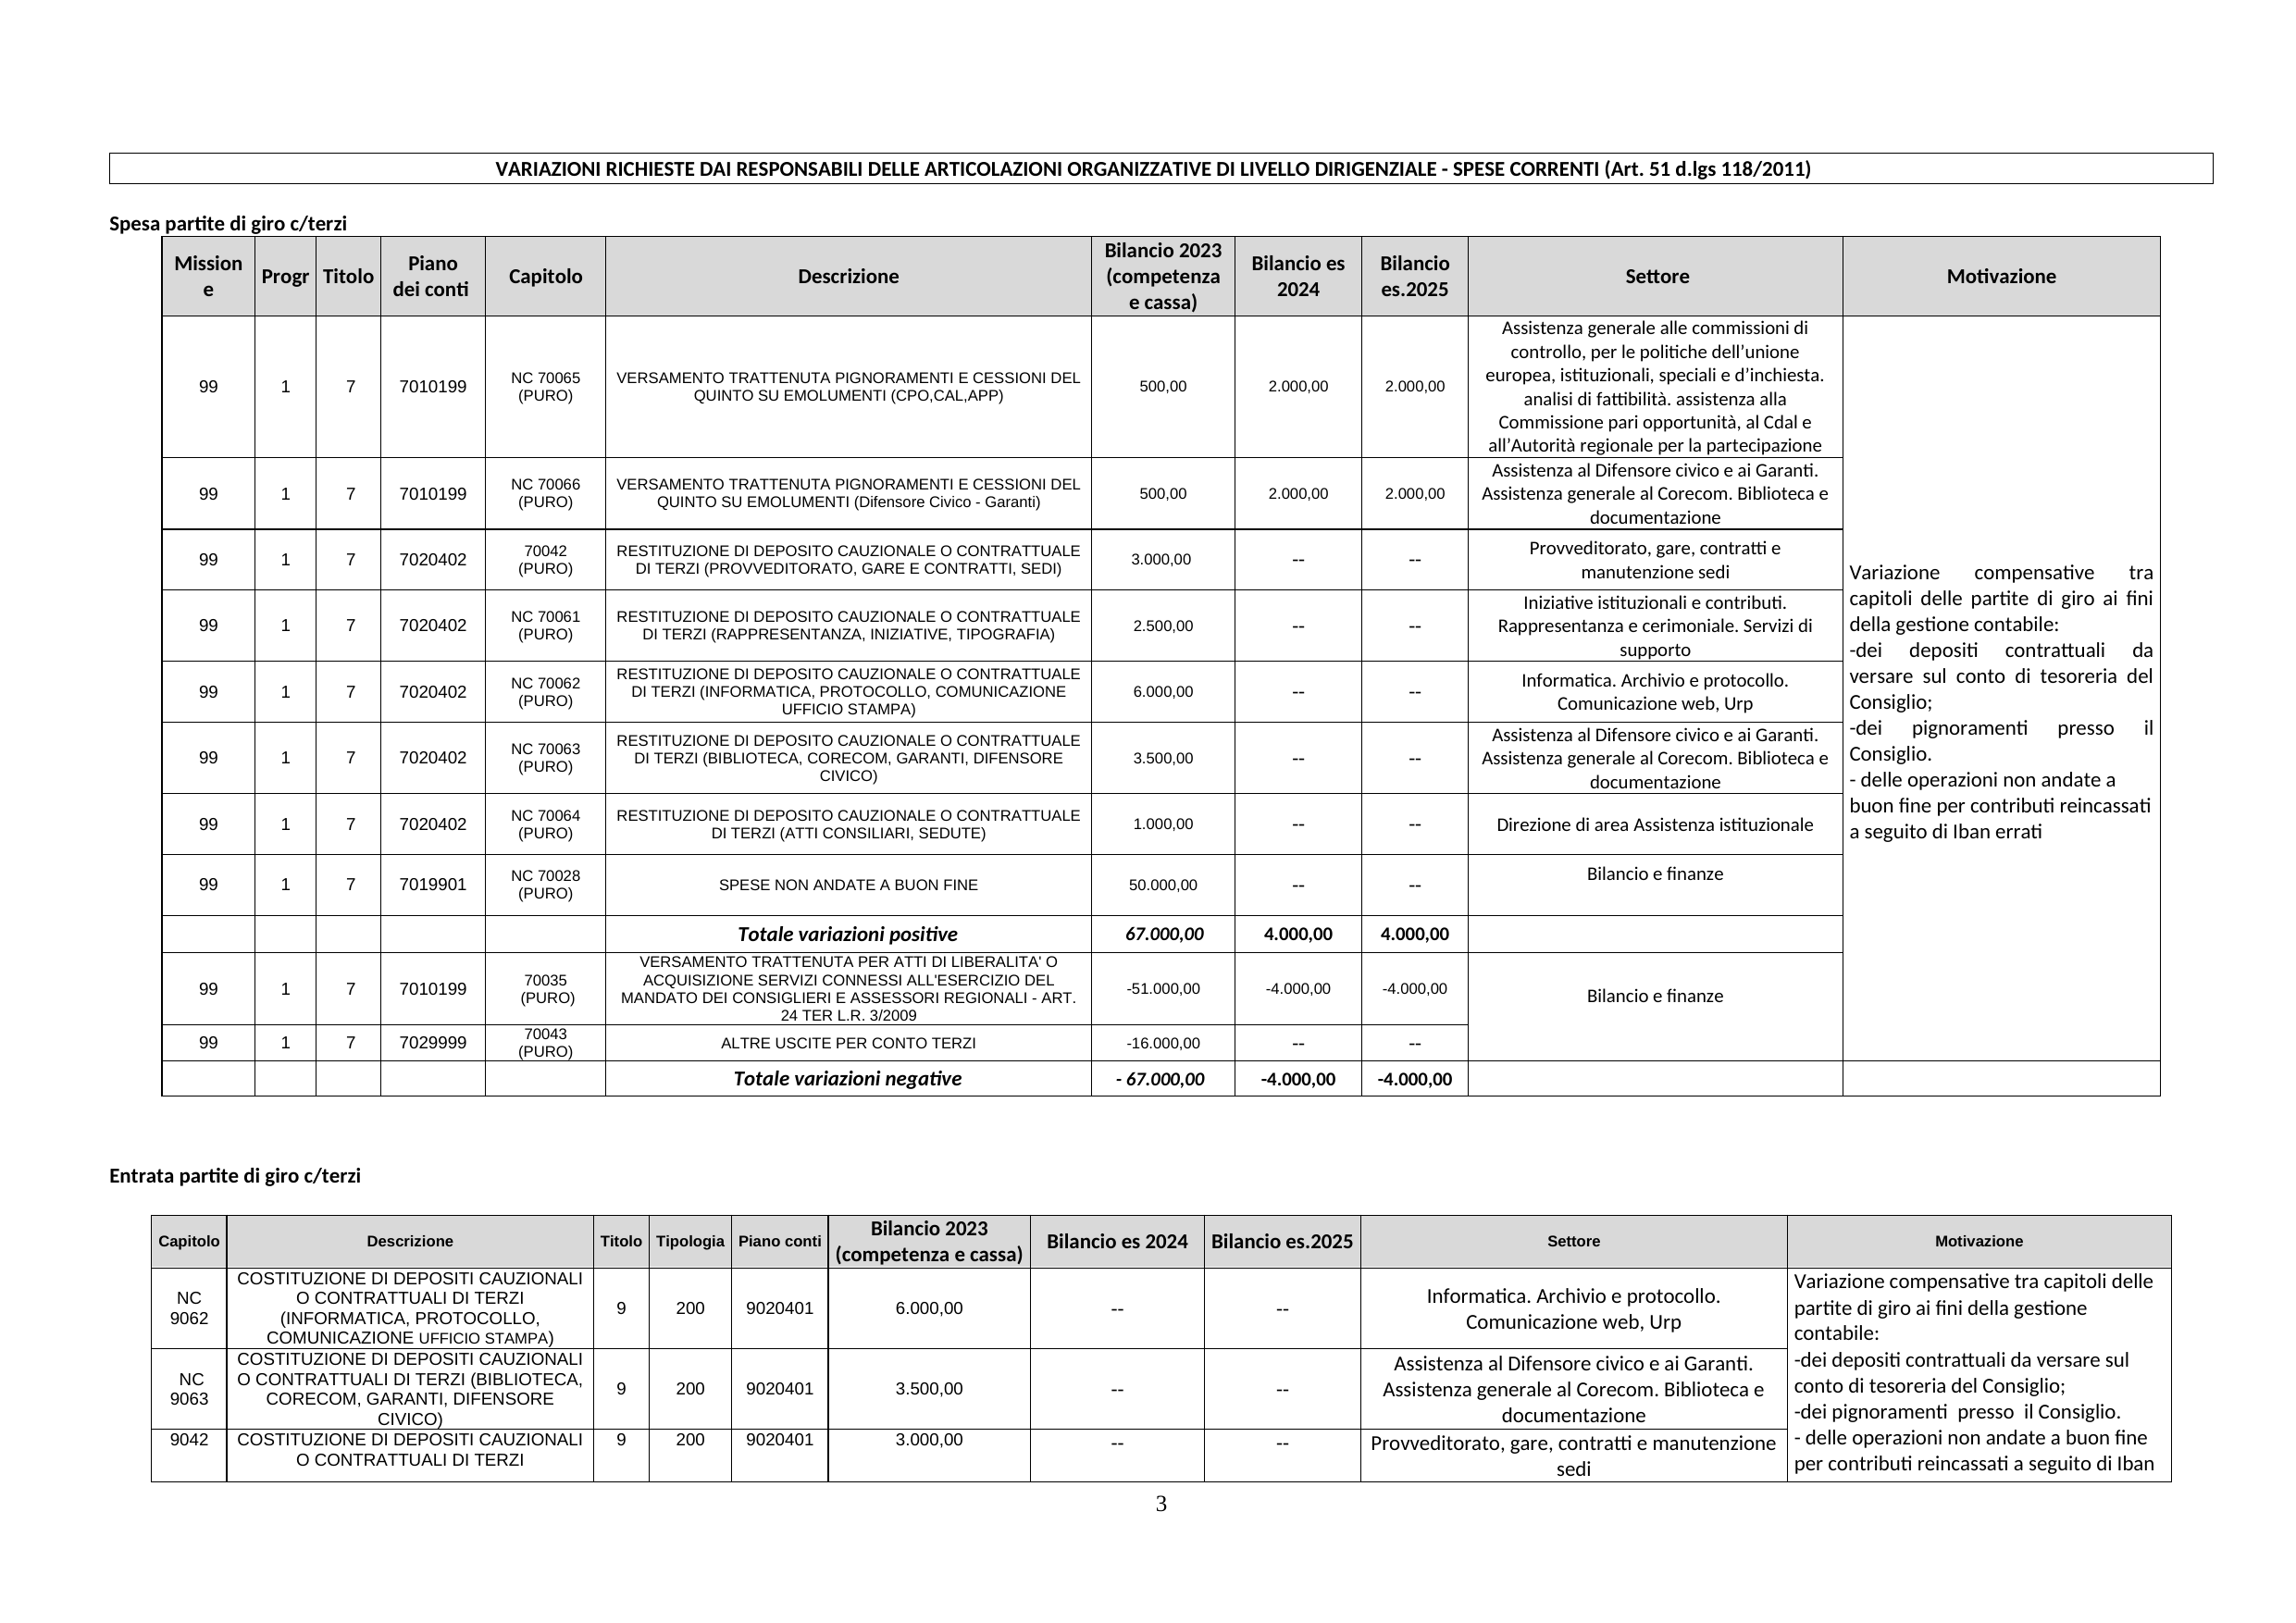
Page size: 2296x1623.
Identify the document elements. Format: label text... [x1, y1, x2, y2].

table_cell Direzione di area Assistenza istituzionale [1469, 794, 1843, 854]
table_header Piano conti [732, 1216, 827, 1267]
table_cell 4.000,00 [1362, 916, 1468, 952]
table_cell -- [1235, 1025, 1361, 1060]
table_cell 3.000,00 [829, 1430, 1030, 1481]
table_cell 7 [316, 316, 380, 457]
table_cell 99 [163, 316, 254, 457]
table_cell [316, 1061, 380, 1096]
table_cell 7020402 [381, 662, 485, 722]
table_cell 70043 (PURO) [486, 1025, 605, 1060]
table_cell 99 [163, 723, 254, 793]
table_cell RESTITUZIONE DI DEPOSITO CAUZIONALE O CONTRATTUALE DI TERZI (RAPPRESENTANZA, INIZIATIVE, TIPOGRAFIA) [606, 590, 1091, 661]
table_cell RESTITUZIONE DI DEPOSITO CAUZIONALE O CONTRATTUALE DI TERZI (BIBLIOTECA, CORECOM, GARANTI, DIFENSORE CIVICO) [606, 723, 1091, 793]
table_cell COSTITUZIONE DI DEPOSITI CAUZIONALI O CONTRATTUALI DI TERZI [228, 1430, 593, 1481]
table_cell 1 [255, 953, 316, 1024]
table_cell Iniziative istituzionali e contributi. Rappresentanza e cerimoniale. Servizi di supporto [1469, 590, 1843, 661]
table_cell [1843, 1061, 2160, 1096]
table_cell [163, 1061, 254, 1096]
table_cell [255, 916, 316, 952]
table_cell Assistenza generale alle commissioni di controllo, per le politiche dell’unione europea, istituzionali, speciali e d’inchiesta. analisi di fattibilità. assistenza alla Commissione pari opportunità, al Cdal e all’Autorità regionale per la partecipazione [1469, 316, 1843, 457]
table_cell -- [1362, 723, 1468, 793]
table_cell 3.500,00 [829, 1349, 1030, 1429]
table_cell 1 [255, 723, 316, 793]
table_cell 500,00 [1092, 316, 1235, 457]
table_cell 99 [163, 530, 254, 589]
table_cell ALTRE USCITE PER CONTO TERZI [606, 1025, 1091, 1060]
table_cell 9020401 [732, 1269, 827, 1348]
table_cell 1 [255, 458, 316, 528]
table_cell NC 70063 (PURO) [486, 723, 605, 793]
text VARIAZIONI RICHIESTE DAI RESPONSABILI DELLE ARTICOLAZIONI ORGANIZZATIVE DI LIVELLO DIRIGENZIALE - SPESE CORRENTI (Art. 51 d.lgs 118/2011) [110, 154, 2213, 183]
table_cell [381, 916, 485, 952]
table_cell 1.000,00 [1092, 794, 1235, 854]
table_cell -- [1205, 1430, 1360, 1481]
table_header Descrizione [228, 1216, 593, 1267]
table_cell 3.500,00 [1092, 723, 1235, 793]
text Entrata partite di giro c/terzi [109, 1162, 2214, 1188]
table_cell RESTITUZIONE DI DEPOSITO CAUZIONALE O CONTRATTUALE DI TERZI (ATTI CONSILIARI, SEDUTE) [606, 794, 1091, 854]
table_cell [163, 916, 254, 952]
table_cell COSTITUZIONE DI DEPOSITI CAUZIONALI O CONTRATTUALI DI TERZI (BIBLIOTECA, CORECOM, GARANTI, DIFENSORE CIVICO) [228, 1349, 593, 1429]
table_cell NC 70064 (PURO) [486, 794, 605, 854]
table_cell Bilancio e finanze [1469, 855, 1843, 914]
table_cell -- [1235, 794, 1361, 854]
table_cell 7 [316, 723, 380, 793]
table_cell VERSAMENTO TRATTENUTA PIGNORAMENTI E CESSIONI DEL QUINTO SU EMOLUMENTI (CPO,CAL,APP) [606, 316, 1091, 457]
table_cell 7020402 [381, 530, 485, 589]
table_cell 7019901 [381, 855, 485, 914]
table_cell -- [1362, 794, 1468, 854]
table_cell -- [1235, 662, 1361, 722]
table_cell 1 [255, 316, 316, 457]
table_cell 7010199 [381, 953, 485, 1024]
table_cell 7 [316, 530, 380, 589]
table_header Titolo [316, 237, 380, 316]
table_cell 9020401 [732, 1349, 827, 1429]
table_cell NC 70065 (PURO) [486, 316, 605, 457]
table_cell 500,00 [1092, 458, 1235, 528]
table_cell -- [1235, 855, 1361, 914]
table_cell Informatica. Archivio e protocollo. Comunicazione web, Urp [1469, 662, 1843, 722]
table_cell NC 70066 (PURO) [486, 458, 605, 528]
table_cell -- [1362, 530, 1468, 589]
table_cell 7020402 [381, 794, 485, 854]
table_cell -- [1362, 662, 1468, 722]
table_cell - 67.000,00 [1092, 1061, 1235, 1096]
table_cell 67.000,00 [1092, 916, 1235, 952]
table_cell 70042 (PURO) [486, 530, 605, 589]
table_cell Assistenza al Difensore civico e ai Garanti. Assistenza generale al Corecom. Biblioteca e documentazione [1361, 1349, 1787, 1429]
table_cell 2.000,00 [1235, 316, 1361, 457]
table_cell Totale variazioni positive [606, 916, 1091, 952]
table_cell 1 [255, 794, 316, 854]
table_header Capitolo [486, 237, 605, 316]
table_cell VERSAMENTO TRATTENUTA PIGNORAMENTI E CESSIONI DEL QUINTO SU EMOLUMENTI (Difensore Civico - Garanti) [606, 458, 1091, 528]
table_cell 99 [163, 590, 254, 661]
table_cell 7020402 [381, 590, 485, 661]
table_header Settore [1361, 1216, 1787, 1267]
table_cell Informatica. Archivio e protocollo. Comunicazione web, Urp [1361, 1269, 1787, 1348]
table_header Titolo [594, 1216, 649, 1267]
table_cell 2.000,00 [1362, 316, 1468, 457]
table_cell 200 [650, 1349, 731, 1429]
table_cell 7 [316, 1025, 380, 1060]
table_cell 2.500,00 [1092, 590, 1235, 661]
text Spesa partite di giro c/terzi [109, 210, 2214, 236]
table_cell -4.000,00 [1235, 1061, 1361, 1096]
table_cell -4.000,00 [1362, 953, 1468, 1024]
table_cell 2.000,00 [1362, 458, 1468, 528]
table_cell NC 9063 [152, 1349, 226, 1429]
table_header Motivazione [1788, 1216, 2171, 1267]
table_cell Totale variazioni negative [606, 1061, 1091, 1096]
table_cell 99 [163, 953, 254, 1024]
table_cell Provveditorato, gare, contratti e manutenzione sedi [1361, 1430, 1787, 1481]
table_cell Variazione compensative tra capitoli delle partite di giro ai fini della gestione contabile: -dei depositi contrattuali da versare sul conto di tesoreria del Consiglio; -dei pignoramenti presso il Consiglio. - delle operazioni non andate a buon fine per contributi reincassati a seguito di Iban errati [1843, 316, 2160, 1060]
table_cell RESTITUZIONE DI DEPOSITO CAUZIONALE O CONTRATTUALE DI TERZI (INFORMATICA, PROTOCOLLO, COMUNICAZIONE UFFICIO STAMPA) [606, 662, 1091, 722]
table_header Descrizione [606, 237, 1091, 316]
table_cell 99 [163, 855, 254, 914]
table_cell -- [1205, 1269, 1360, 1348]
table_cell 7 [316, 590, 380, 661]
table_cell 7020402 [381, 723, 485, 793]
table_cell 9 [594, 1430, 649, 1481]
table_cell [1469, 1061, 1843, 1096]
table_header Progr [255, 237, 316, 316]
table_cell -4.000,00 [1362, 1061, 1468, 1096]
table_cell 7029999 [381, 1025, 485, 1060]
table_cell 7 [316, 662, 380, 722]
table_cell 99 [163, 662, 254, 722]
table_header Bilancio es 2024 [1235, 237, 1361, 316]
table_cell -- [1235, 590, 1361, 661]
table_header Bilancio es.2025 [1205, 1216, 1360, 1267]
table_cell 9042 [152, 1430, 226, 1481]
table_cell -- [1362, 1025, 1468, 1060]
table_cell 1 [255, 590, 316, 661]
table_cell 99 [163, 1025, 254, 1060]
table_cell 99 [163, 794, 254, 854]
table_cell -51.000,00 [1092, 953, 1235, 1024]
table_cell 9 [594, 1269, 649, 1348]
table_cell 1 [255, 855, 316, 914]
table_cell -4.000,00 [1235, 953, 1361, 1024]
table_cell COSTITUZIONE DI DEPOSITI CAUZIONALI O CONTRATTUALI DI TERZI (INFORMATICA, PROTOCOLLO, COMUNICAZIONE UFFICIO STAMPA) [228, 1269, 593, 1348]
table_cell [486, 916, 605, 952]
table_cell 50.000,00 [1092, 855, 1235, 914]
table_header Piano dei conti [381, 237, 485, 316]
table_header Bilancio es 2024 [1031, 1216, 1204, 1267]
table_cell NC 70062 (PURO) [486, 662, 605, 722]
table_header Missione [163, 237, 254, 316]
table_cell 7010199 [381, 316, 485, 457]
table_cell RESTITUZIONE DI DEPOSITO CAUZIONALE O CONTRATTUALE DI TERZI (PROVVEDITORATO, GARE E CONTRATTI, SEDI) [606, 530, 1091, 589]
table_cell 200 [650, 1269, 731, 1348]
table_header Capitolo [152, 1216, 226, 1267]
table_cell [255, 1061, 316, 1096]
table_cell 1 [255, 1025, 316, 1060]
table_cell NC 9062 [152, 1269, 226, 1348]
table_cell -- [1362, 590, 1468, 661]
table_cell -16.000,00 [1092, 1025, 1235, 1060]
table_cell Assistenza al Difensore civico e ai Garanti. Assistenza generale al Corecom. Biblioteca e documentazione [1469, 458, 1843, 528]
table_header Bilancio 2023 (competenza e cassa) [1092, 237, 1235, 316]
table_header Motivazione [1843, 237, 2160, 316]
table_cell 7 [316, 794, 380, 854]
table_cell 99 [163, 458, 254, 528]
table_cell [1469, 916, 1843, 952]
table_cell Bilancio e finanze [1469, 953, 1843, 1060]
table_cell -- [1031, 1269, 1204, 1348]
table_cell [316, 916, 380, 952]
table_cell -- [1235, 530, 1361, 589]
table_cell 7 [316, 855, 380, 914]
table_cell [486, 1061, 605, 1096]
table_cell 6.000,00 [1092, 662, 1235, 722]
table_cell 6.000,00 [829, 1269, 1030, 1348]
table_cell Variazione compensative tra capitoli delle partite di giro ai fini della gestione contabile: -dei depositi contrattuali da versare sul conto di tesoreria del Consiglio; -dei pignoramenti presso il Consiglio. - delle operazioni non andate a buon fine per contributi reincassati a seguito di Iban [1788, 1269, 2171, 1481]
table_cell 7 [316, 458, 380, 528]
table_cell Provveditorato, gare, contratti e manutenzione sedi [1469, 530, 1843, 589]
table_cell 200 [650, 1430, 731, 1481]
table_header Settore [1469, 237, 1843, 316]
table_header Bilancio 2023 (competenza e cassa) [829, 1216, 1030, 1267]
table_cell Assistenza al Difensore civico e ai Garanti. Assistenza generale al Corecom. Biblioteca e documentazione [1469, 723, 1843, 793]
table_cell -- [1235, 723, 1361, 793]
table_header Bilancio es.2025 [1362, 237, 1468, 316]
table_cell 7 [316, 953, 380, 1024]
table_cell -- [1031, 1349, 1204, 1429]
table_cell VERSAMENTO TRATTENUTA PER ATTI DI LIBERALITA' O ACQUISIZIONE SERVIZI CONNESSI ALL'ESERCIZIO DEL MANDATO DEI CONSIGLIERI E ASSESSORI REGIONALI - ART. 24 TER L.R. 3/2009 [606, 953, 1091, 1024]
table_cell 3.000,00 [1092, 530, 1235, 589]
table_cell NC 70061 (PURO) [486, 590, 605, 661]
table_cell -- [1362, 855, 1468, 914]
table_cell 9020401 [732, 1430, 827, 1481]
table_cell -- [1031, 1430, 1204, 1481]
table_cell -- [1205, 1349, 1360, 1429]
table_cell NC 70028 (PURO) [486, 855, 605, 914]
table_cell 2.000,00 [1235, 458, 1361, 528]
table_header Tipologia [650, 1216, 731, 1267]
table_cell 1 [255, 530, 316, 589]
table_cell SPESE NON ANDATE A BUON FINE [606, 855, 1091, 914]
table_cell [381, 1061, 485, 1096]
table_cell 7010199 [381, 458, 485, 528]
table_cell 1 [255, 662, 316, 722]
table_cell 9 [594, 1349, 649, 1429]
table_cell 70035 (PURO) [486, 953, 605, 1024]
table_cell 4.000,00 [1235, 916, 1361, 952]
